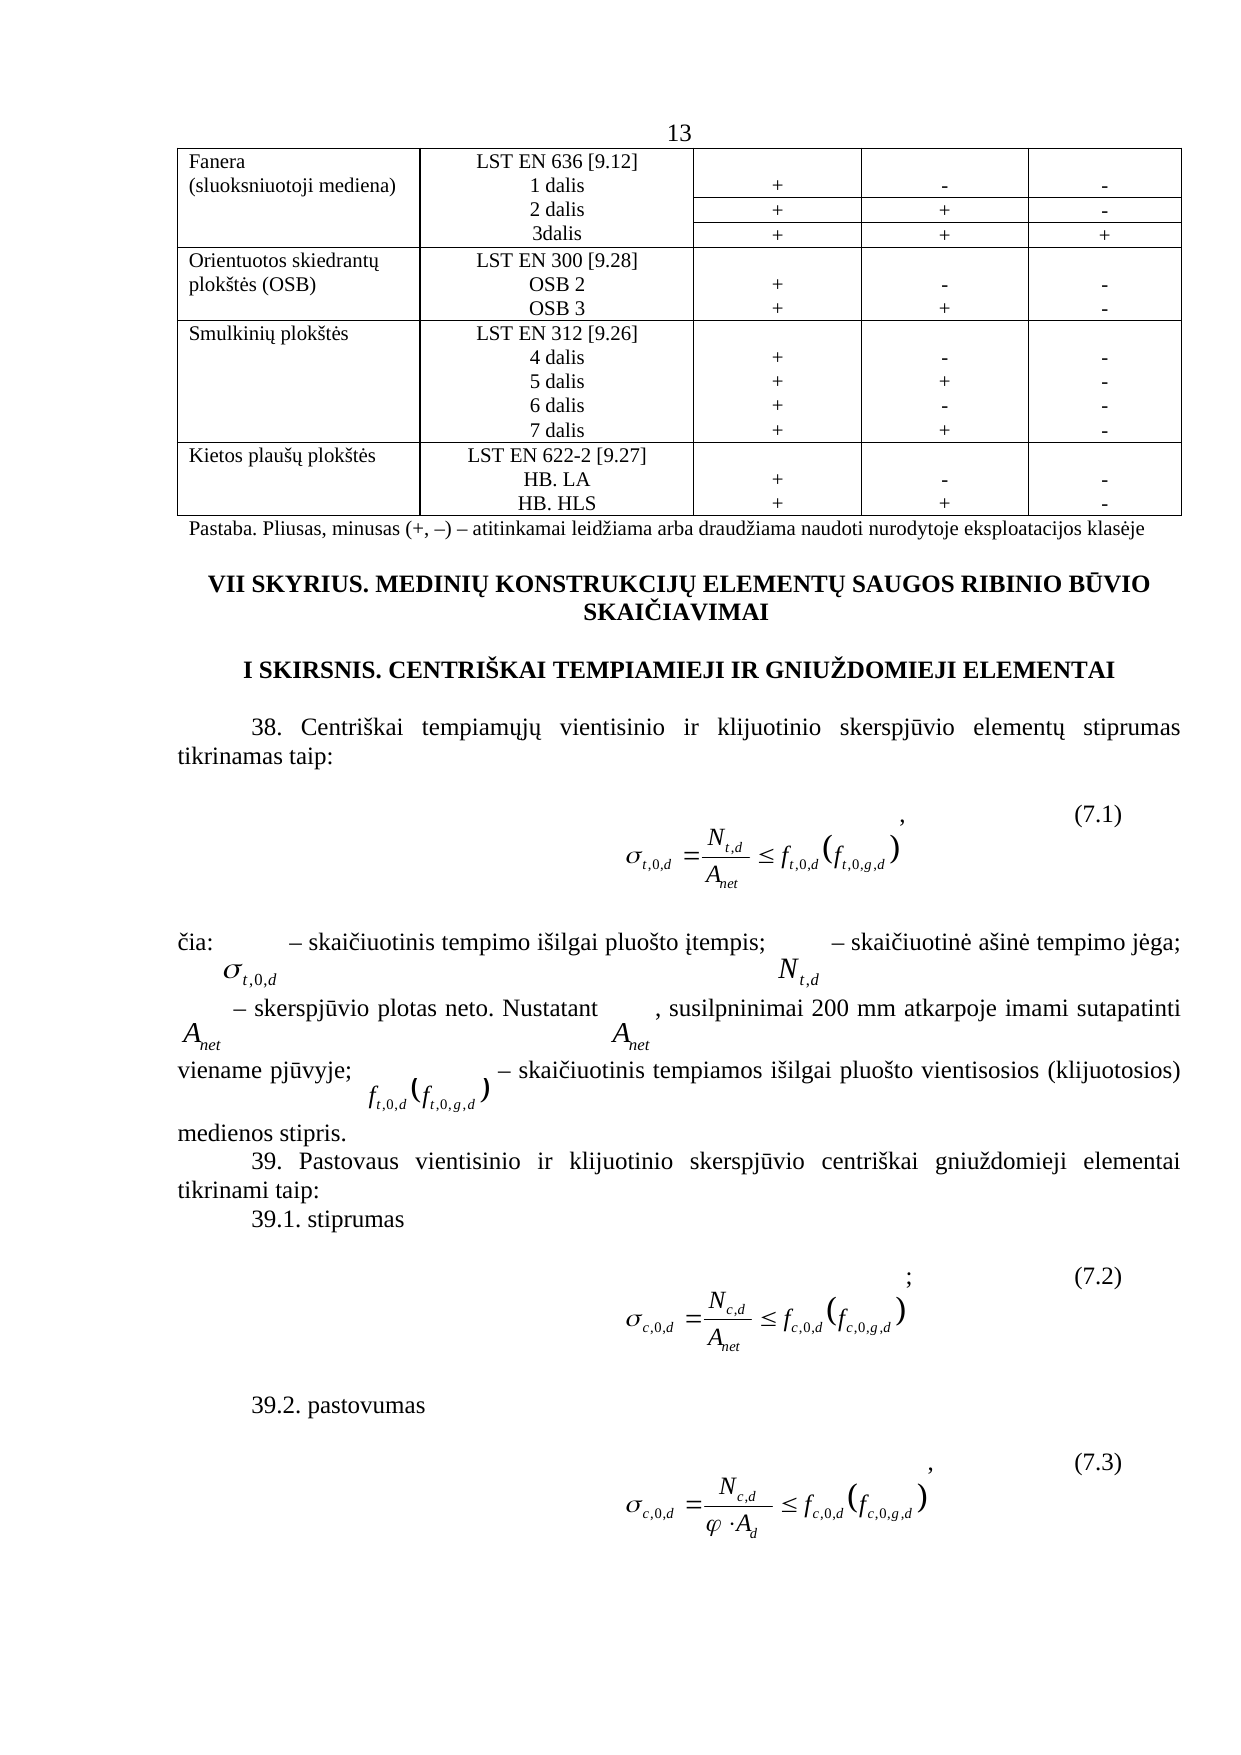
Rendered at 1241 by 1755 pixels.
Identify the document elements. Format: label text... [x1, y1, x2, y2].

table_cell + [862, 198, 1028, 222]
table_cell LST EN 312 [9.26] 4 dalis 5 dalis 6 dalis 7 dalis [421, 321, 693, 442]
table_cell Pastaba. Pliusas, minusas (+, –) – atitinkamai leidžiama arba draudžiama naudoti nurodytoje eksploatacijos klasėje [177, 516, 1181, 540]
table_cell - [1029, 198, 1181, 222]
table_cell - + [862, 443, 1028, 515]
table_cell - [862, 149, 1028, 197]
text 39. Pastovaus vientisinio ir klijuotinio skerspjūvio centriškai gniuždomieji elementai tikrinami taip: [177, 1146, 1181, 1204]
table_cell + + [694, 443, 861, 515]
text čia: – skaičiuotinis tempimo išilgai pluošto įtempis; – skaičiuotinė ašinė tempimo jėga; – skerspjūvio plotas neto. Nustatant , susilpninimai 200 mm atkarpoje imami sutapatinti viename pjūvyje; – skaičiuotinis tempiamos išilgai pluošto vientisosios (klijuotosios) medienos stipris. [177, 927, 1181, 1146]
table_cell + [862, 223, 1028, 247]
text 39.1. stiprumas [177, 1204, 1181, 1233]
table_cell + [694, 149, 861, 197]
table_cell Kietos plaušų plokštės [178, 443, 419, 515]
table_cell Smulkinių plokštės [178, 321, 419, 442]
text ; (7.2) [177, 1261, 1181, 1361]
text 39.2. pastovumas [177, 1390, 1181, 1419]
table_cell - [1029, 149, 1181, 197]
table_cell + + [694, 248, 861, 320]
text , (7.3) [177, 1447, 1181, 1546]
table_cell - + [862, 248, 1028, 320]
text 38. Centriškai tempiamųjų vientisinio ir klijuotinio skerspjūvio elementų stiprumas tikrinamas taip: [177, 712, 1181, 770]
table_cell Orientuotos skiedrantų plokštės (OSB) [178, 248, 419, 320]
table_cell - - - - [1029, 321, 1181, 442]
table_cell - - [1029, 443, 1181, 515]
table_cell - + - + [862, 321, 1028, 442]
table_cell - - [1029, 248, 1181, 320]
table_cell Fanera (sluoksniuotoji mediena) [178, 149, 419, 247]
table_cell + [694, 198, 861, 222]
text VII skyrius. MEDINIŲ KONSTRUKCIJŲ ELEMENTŲ SAUGOS RIBINIO BŪVIO SKAIČIAVIMAI [177, 569, 1181, 626]
text , (7.1) [177, 799, 1181, 898]
subtitle I skirsnis. CENTRIŠKAI TEMPIAMIEJI IR GNIUŽDOMIEJI ELEMENTAI [177, 655, 1181, 684]
table_cell + + + + [694, 321, 861, 442]
table_cell + [694, 223, 861, 247]
table_cell LST EN 622-2 [9.27] HB. LA HB. HLS [421, 443, 693, 515]
table_cell + [1029, 223, 1181, 247]
table_cell LST EN 300 [9.28] OSB 2 OSB 3 [421, 248, 693, 320]
table_cell LST EN 636 [9.12] 1 dalis 2 dalis 3dalis [421, 149, 693, 247]
